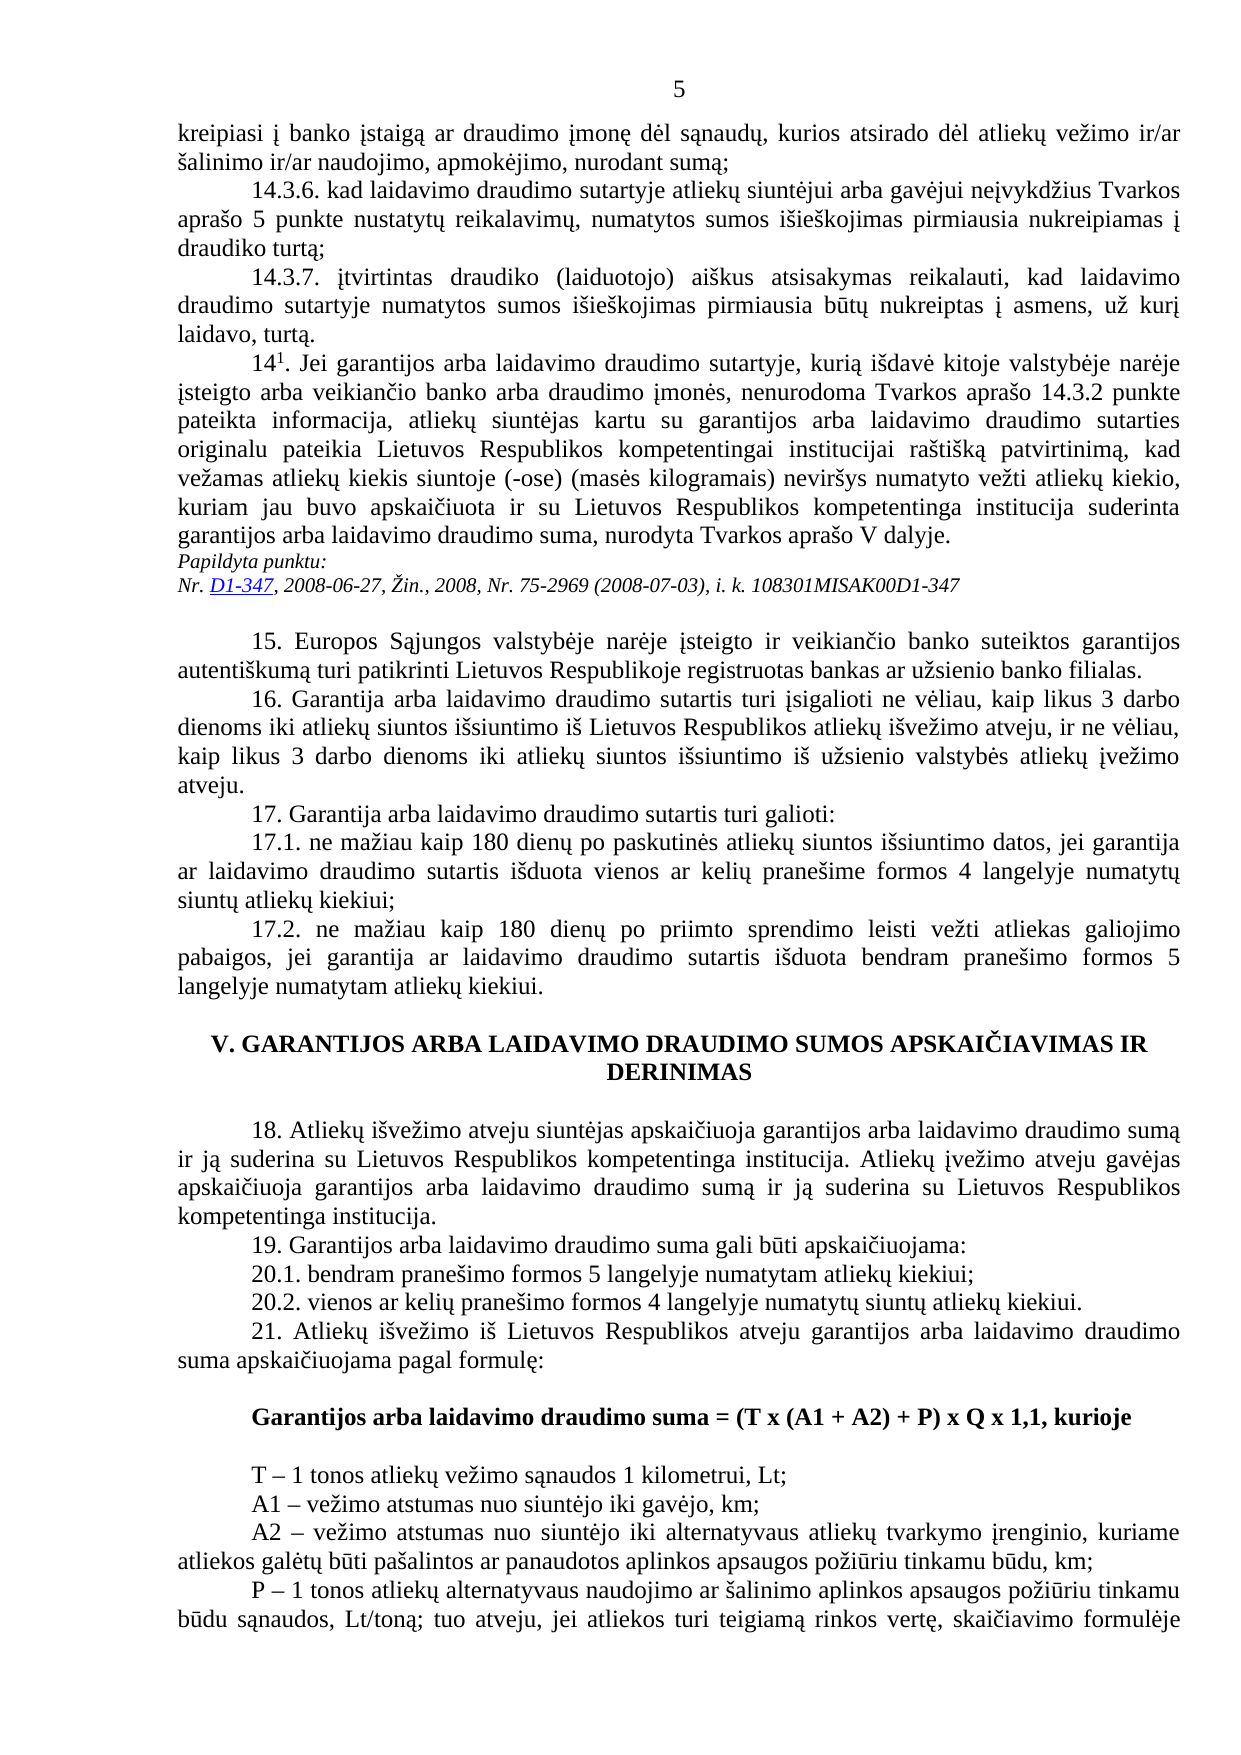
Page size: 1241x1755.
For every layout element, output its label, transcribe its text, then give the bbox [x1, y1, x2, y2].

text Garantijos arba laidavimo draudimo suma = (T x (A1 + A2) + P) x Q x 1,1, kurioje [177, 1402, 1181, 1431]
text V. GARANTIJOS ARBA LAIDAVIMO DRAUDIMO SUMOS APSKAIČIAVIMAS IR DERINIMAS [177, 1029, 1181, 1086]
text 141. Jei garantijos arba laidavimo draudimo sutartyje, kurią išdavė kitoje valstybėje narėje įsteigto arba veikiančio banko arba draudimo įmonės, nenurodoma Tvarkos aprašo 14.3.2 punkte pateikta informacija, atliekų siuntėjas kartu su garantijos arba laidavimo draudimo sutarties originalu pateikia Lietuvos Respublikos kompetentingai institucijai raštišką patvirtinimą, kad vežamas atliekų kiekis siuntoje (-ose) (masės kilogramais) neviršys numatyto vežti atliekų kiekio, kuriam jau buvo apskaičiuota ir su Lietuvos Respublikos kompetentinga institucija suderinta garantijos arba laidavimo draudimo suma, nurodyta Tvarkos aprašo V dalyje. [177, 348, 1181, 549]
text A1 – vežimo atstumas nuo siuntėjo iki gavėjo, km; [177, 1489, 1181, 1517]
text 20.1. bendram pranešimo formos 5 langelyje numatytam atliekų kiekiui; [177, 1259, 1181, 1287]
text 17.1. ne mažiau kaip 180 dienų po paskutinės atliekų siuntos išsiuntimo datos, jei garantija ar laidavimo draudimo sutartis išduota vienos ar kelių pranešime formos 4 langelyje numatytų siuntų atliekų kiekiui; [177, 827, 1181, 914]
text 21. Atliekų išvežimo iš Lietuvos Respublikos atveju garantijos arba laidavimo draudimo suma apskaičiuojama pagal formulę: [177, 1316, 1181, 1374]
text P – 1 tonos atliekų alternatyvaus naudojimo ar šalinimo aplinkos apsaugos požiūriu tinkamu būdu sąnaudos, Lt/toną; tuo atveju, jei atliekos turi teigiamą rinkos vertę, skaičiavimo formulėje [177, 1575, 1181, 1632]
text T – 1 tonos atliekų vežimo sąnaudos 1 kilometrui, Lt; [177, 1460, 1181, 1489]
text 14.3.6. kad laidavimo draudimo sutartyje atliekų siuntėjui arba gavėjui neįvykdžius Tvarkos aprašo 5 punkte nustatytų reikalavimų, numatytos sumos išieškojimas pirmiausia nukreipiamas į draudiko turtą; [177, 176, 1181, 262]
text 17.2. ne mažiau kaip 180 dienų po priimto sprendimo leisti vežti atliekas galiojimo pabaigos, jei garantija ar laidavimo draudimo sutartis išduota bendram pranešimo formos 5 langelyje numatytam atliekų kiekiui. [177, 914, 1181, 1000]
text 17. Garantija arba laidavimo draudimo sutartis turi galioti: [177, 799, 1181, 827]
text 15. Europos Sąjungos valstybėje narėje įsteigto ir veikiančio banko suteiktos garantijos autentiškumą turi patikrinti Lietuvos Respublikoje registruotas bankas ar užsienio banko filialas. [177, 626, 1181, 684]
text 20.2. vienos ar kelių pranešimo formos 4 langelyje numatytų siuntų atliekų kiekiui. [177, 1287, 1181, 1316]
text Papildyta punktu: [177, 549, 1181, 573]
text 14.3.7. įtvirtintas draudiko (laiduotojo) aiškus atsisakymas reikalauti, kad laidavimo draudimo sutartyje numatytos sumos išieškojimas pirmiausia būtų nukreiptas į asmens, už kurį laidavo, turtą. [177, 262, 1181, 348]
text kreipiasi į banko įstaigą ar draudimo įmonę dėl sąnaudų, kurios atsirado dėl atliekų vežimo ir/ar šalinimo ir/ar naudojimo, apmokėjimo, nurodant sumą; [177, 118, 1181, 176]
text 16. Garantija arba laidavimo draudimo sutartis turi įsigalioti ne vėliau, kaip likus 3 darbo dienoms iki atliekų siuntos išsiuntimo iš Lietuvos Respublikos atliekų išvežimo atveju, ir ne vėliau, kaip likus 3 darbo dienoms iki atliekų siuntos išsiuntimo iš užsienio valstybės atliekų įvežimo atveju. [177, 684, 1181, 799]
text Nr. D1-347, 2008-06-27, Žin., 2008, Nr. 75-2969 (2008-07-03), i. k. 108301MISAK00D1-347 [177, 573, 1181, 597]
text 18. Atliekų išvežimo atveju siuntėjas apskaičiuoja garantijos arba laidavimo draudimo sumą ir ją suderina su Lietuvos Respublikos kompetentinga institucija. Atliekų įvežimo atveju gavėjas apskaičiuoja garantijos arba laidavimo draudimo sumą ir ją suderina su Lietuvos Respublikos kompetentinga institucija. [177, 1115, 1181, 1230]
text A2 – vežimo atstumas nuo siuntėjo iki alternatyvaus atliekų tvarkymo įrenginio, kuriame atliekos galėtų būti pašalintos ar panaudotos aplinkos apsaugos požiūriu tinkamu būdu, km; [177, 1517, 1181, 1575]
text 19. Garantijos arba laidavimo draudimo suma gali būti apskaičiuojama: [177, 1230, 1181, 1259]
